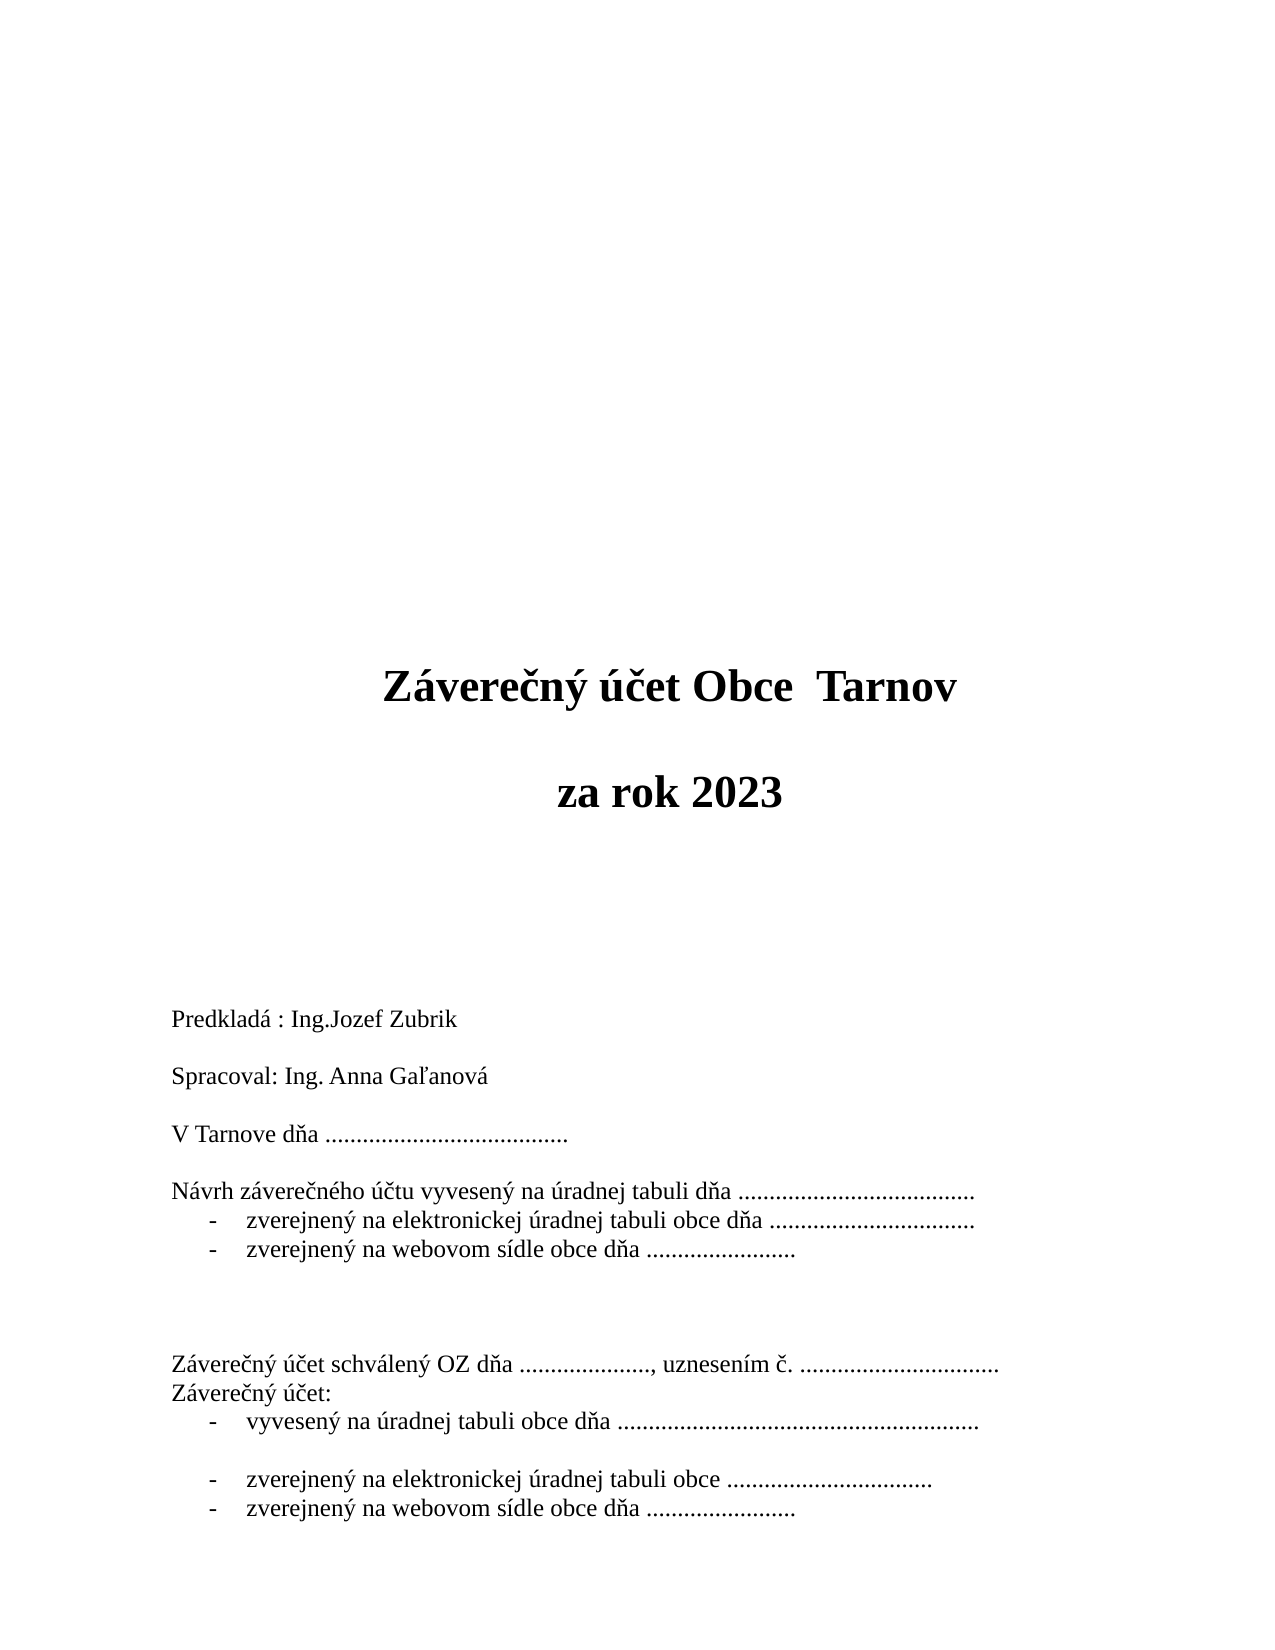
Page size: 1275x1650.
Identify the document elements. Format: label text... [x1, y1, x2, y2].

text Záverečný účet: [171, 1378, 1169, 1406]
text Predkladá : Ing.Jozef Zubrik [171, 1004, 1169, 1033]
text V Tarnove dňa ....................................... [171, 1119, 1169, 1148]
list zverejnený na webovom sídle obce dňa ........................ [209, 1493, 1169, 1521]
subtitle Záverečný účet Obce Tarnov [171, 659, 1169, 712]
text za rok 2023 [171, 764, 1169, 817]
text Záverečný účet schválený OZ dňa ....................., uznesením č. ................................ [171, 1349, 1169, 1378]
list zverejnený na elektronickej úradnej tabuli obce dňa ................................. [209, 1205, 1169, 1234]
list zverejnený na elektronickej úradnej tabuli obce ................................. [209, 1464, 1169, 1493]
text Spracoval: Ing. Anna Gaľanová [171, 1061, 1169, 1090]
list vyvesený na úradnej tabuli obce dňa .......................................................... [209, 1406, 1169, 1435]
text Návrh záverečného účtu vyvesený na úradnej tabuli dňa ...................................... [171, 1176, 1169, 1205]
list zverejnený na webovom sídle obce dňa ........................ [209, 1234, 1169, 1263]
